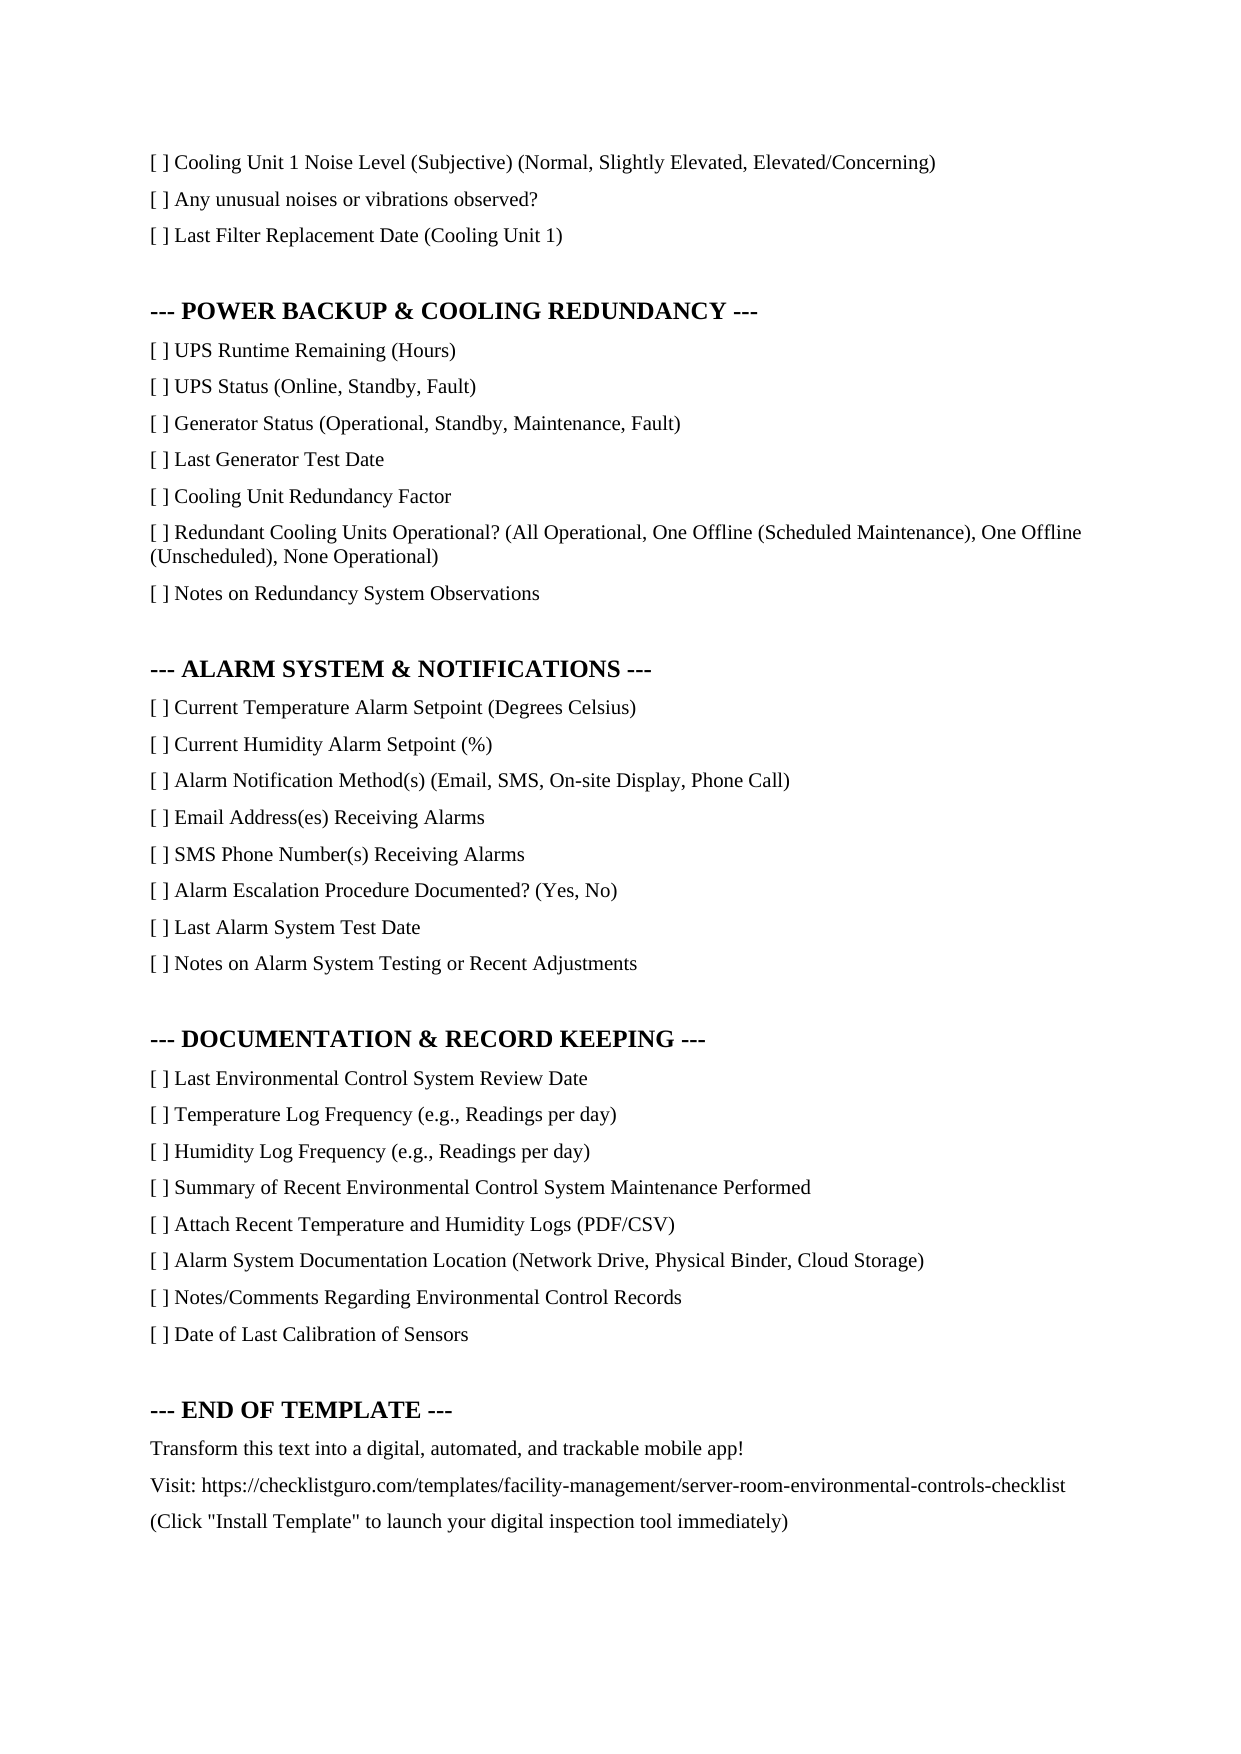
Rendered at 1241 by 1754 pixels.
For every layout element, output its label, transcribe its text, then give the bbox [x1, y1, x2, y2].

text [ ] Cooling Unit Redundancy Factor [150, 484, 1090, 508]
text [ ] Notes on Alarm System Testing or Recent Adjustments [150, 951, 1090, 975]
text --- END OF TEMPLATE --- [150, 1395, 1090, 1423]
text --- ALARM SYSTEM & NOTIFICATIONS --- [150, 654, 1090, 683]
text [ ] Alarm Escalation Procedure Documented? (Yes, No) [150, 878, 1090, 902]
text --- DOCUMENTATION & RECORD KEEPING --- [150, 1024, 1090, 1053]
text [ ] Last Alarm System Test Date [150, 915, 1090, 939]
text [ ] Summary of Recent Environmental Control System Maintenance Performed [150, 1175, 1090, 1199]
text [ ] Alarm Notification Method(s) (Email, SMS, On-site Display, Phone Call) [150, 768, 1090, 792]
text [ ] Date of Last Calibration of Sensors [150, 1322, 1090, 1346]
text [ ] Last Environmental Control System Review Date [150, 1066, 1090, 1090]
text --- POWER BACKUP & COOLING REDUNDANCY --- [150, 296, 1090, 325]
text Visit: https://checklistguro.com/templates/facility-management/server-room-environmental-controls-checklist [150, 1472, 1090, 1497]
text [ ] Notes/Comments Regarding Environmental Control Records [150, 1285, 1090, 1309]
text [ ] Last Generator Test Date [150, 447, 1090, 471]
text (Click "Install Template" to launch your digital inspection tool immediately) [150, 1509, 1090, 1533]
text [ ] Humidity Log Frequency (e.g., Readings per day) [150, 1139, 1090, 1163]
text [ ] Temperature Log Frequency (e.g., Readings per day) [150, 1102, 1090, 1126]
text [ ] UPS Status (Online, Standby, Fault) [150, 374, 1090, 398]
text [ ] Attach Recent Temperature and Humidity Logs (PDF/CSV) [150, 1212, 1090, 1236]
text [ ] Cooling Unit 1 Noise Level (Subjective) (Normal, Slightly Elevated, Elevated/Concerning) [150, 150, 1090, 174]
text [ ] Alarm System Documentation Location (Network Drive, Physical Binder, Cloud Storage) [150, 1248, 1090, 1272]
text [ ] Last Filter Replacement Date (Cooling Unit 1) [150, 223, 1090, 247]
text [ ] Current Humidity Alarm Setpoint (%) [150, 732, 1090, 756]
text [ ] Email Address(es) Receiving Alarms [150, 805, 1090, 829]
text [ ] SMS Phone Number(s) Receiving Alarms [150, 842, 1090, 866]
text [ ] UPS Runtime Remaining (Hours) [150, 337, 1090, 362]
text [ ] Current Temperature Alarm Setpoint (Degrees Celsius) [150, 695, 1090, 719]
text [ ] Any unusual noises or vibrations observed? [150, 187, 1090, 211]
text Transform this text into a digital, automated, and trackable mobile app! [150, 1436, 1090, 1460]
text [ ] Notes on Redundancy System Observations [150, 581, 1090, 605]
text [ ] Generator Status (Operational, Standby, Maintenance, Fault) [150, 411, 1090, 435]
text [ ] Redundant Cooling Units Operational? (All Operational, One Offline (Scheduled Maintenance), One Offline (Unscheduled), None Operational) [150, 520, 1090, 568]
